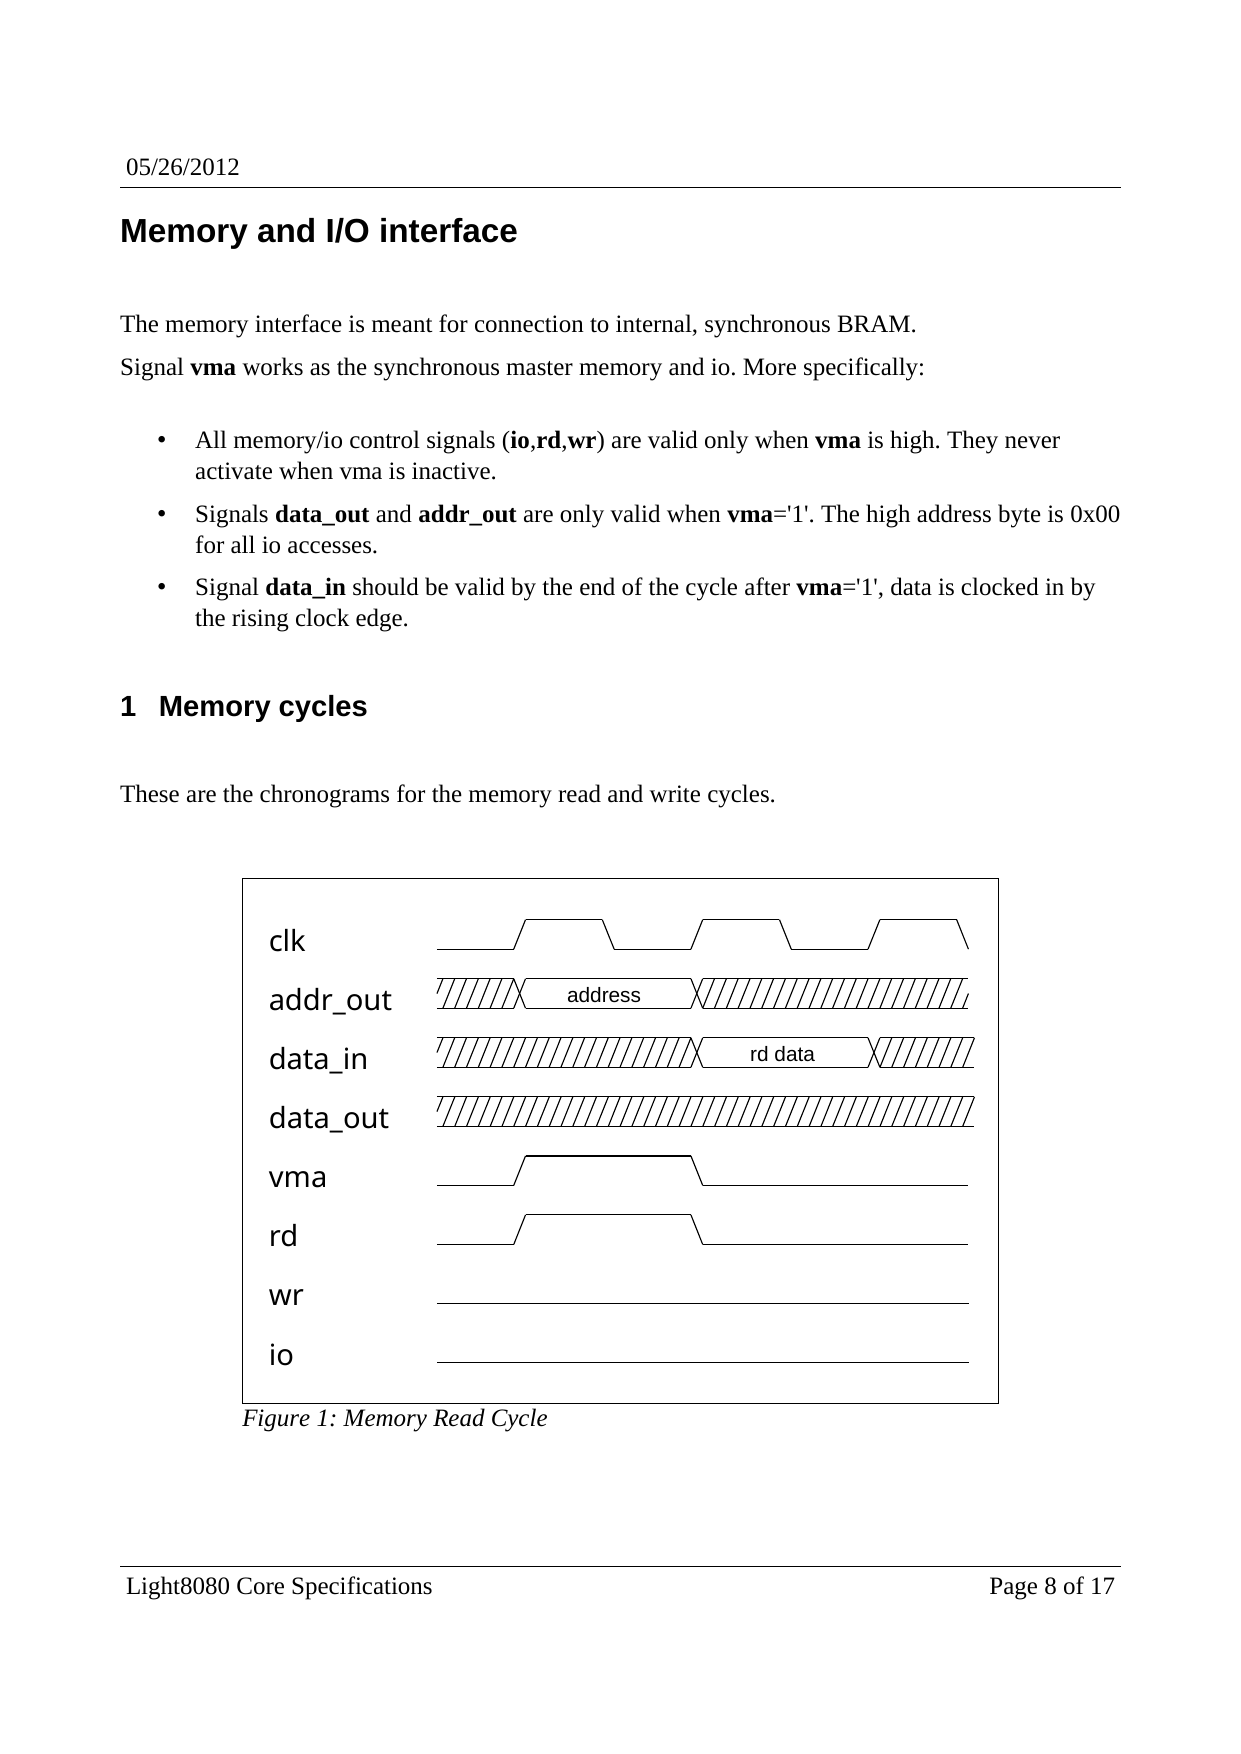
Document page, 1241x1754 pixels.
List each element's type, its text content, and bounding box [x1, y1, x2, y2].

subtitle Memory and I/O interface [120, 212, 1121, 249]
list All memory/io control signals (io,rd,wr) are valid only when vma is high. They never activate when vma is inactive. [157, 426, 1121, 485]
text Signal vma works as the synchronous master memory and io. More specifically: [120, 353, 1121, 411]
subtitle Memory cycles [120, 690, 1121, 722]
text The memory interface is meant for connection to internal, synchronous BRAM. [120, 310, 1121, 338]
list Figure 1: Memory Read Cycle [242, 1404, 998, 1432]
list These are the chronograms for the memory read and write cycles. [82, 780, 1121, 808]
list Signal data_in should be valid by the end of the cycle after vma='1', data is clocked in by the rising clock edge. [157, 573, 1121, 632]
list Signals data_out and addr_out are only valid when vma='1'. The high address byte is 0x00 for all io accesses. [157, 500, 1121, 558]
